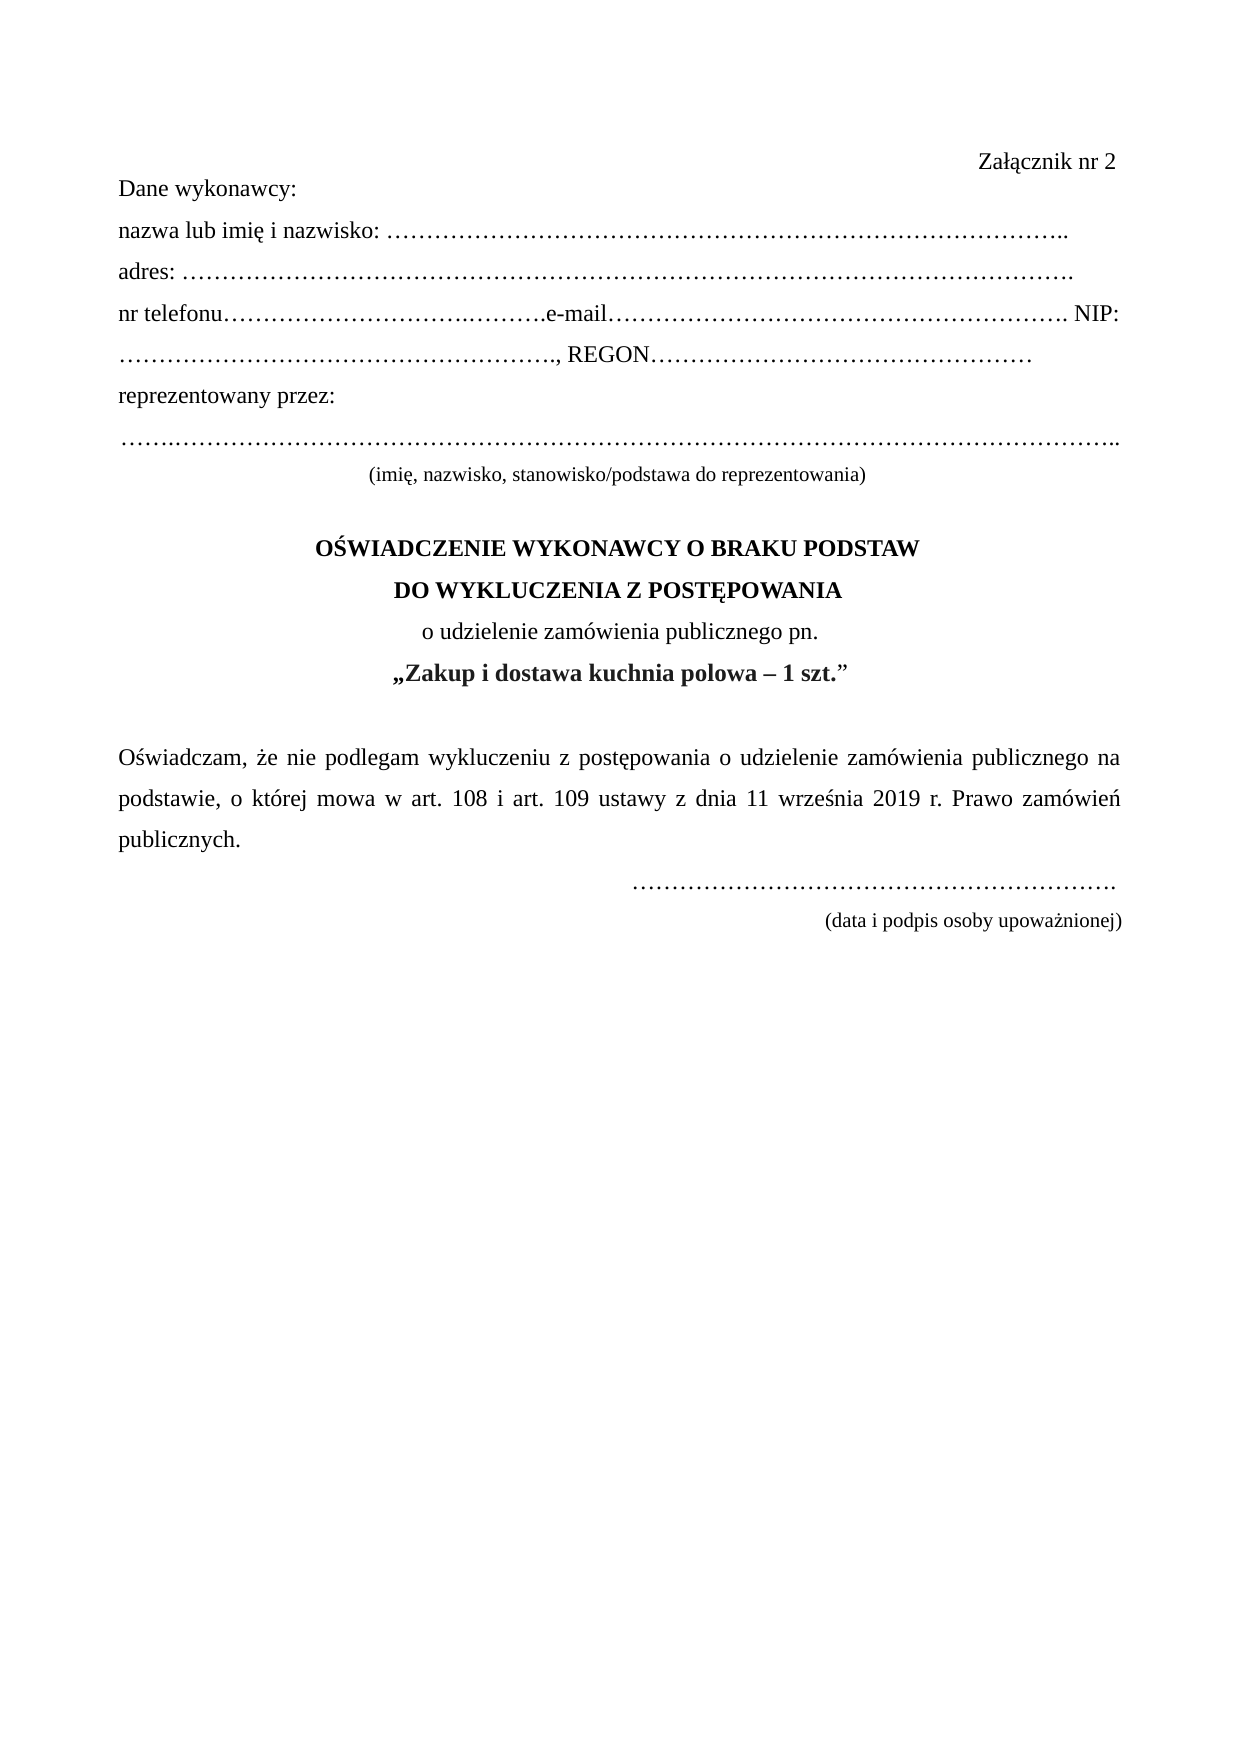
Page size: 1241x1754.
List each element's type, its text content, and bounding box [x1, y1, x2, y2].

text Dane wykonawcy: [118, 174, 1122, 202]
text o udzielenie zamówienia publicznego pn. [118, 617, 1122, 644]
text (data i podpis osoby upoważnionej) [118, 908, 1122, 932]
text nr telefonu………………………….……….e-mail…………………………………………………. NIP:………………………………………………., REGON………………………………………… reprezentowany przez: [118, 298, 1122, 409]
text OŚWIADCZENIE WYKONAWCY O BRAKU PODSTAW [118, 534, 1122, 562]
text nazwa lub imię i nazwisko: ………………………………………………………………………….. adres: …………………………………………………………………………………………………. [118, 216, 1122, 285]
text ……………………………………………………. [118, 867, 1122, 894]
text DO WYKLUCZENIA Z POSTĘPOWANIA [118, 576, 1122, 603]
text Załącznik nr 2 [118, 147, 1122, 174]
text Oświadczam, że nie podlegam wykluczeniu z postępowania o udzielenie zamówienia publicznego na podstawie, o której mowa w art. 108 i art. 109 ustawy z dnia 11 września 2019 r. Prawo zamówień publicznych. [118, 743, 1122, 853]
text „Zakup i dostawa kuchnia polowa – 1 szt.” [118, 658, 1122, 687]
text …….………………………………………………………………………………………………………..(imię, nazwisko, stanowisko/podstawa do reprezentowania) [118, 423, 1122, 486]
